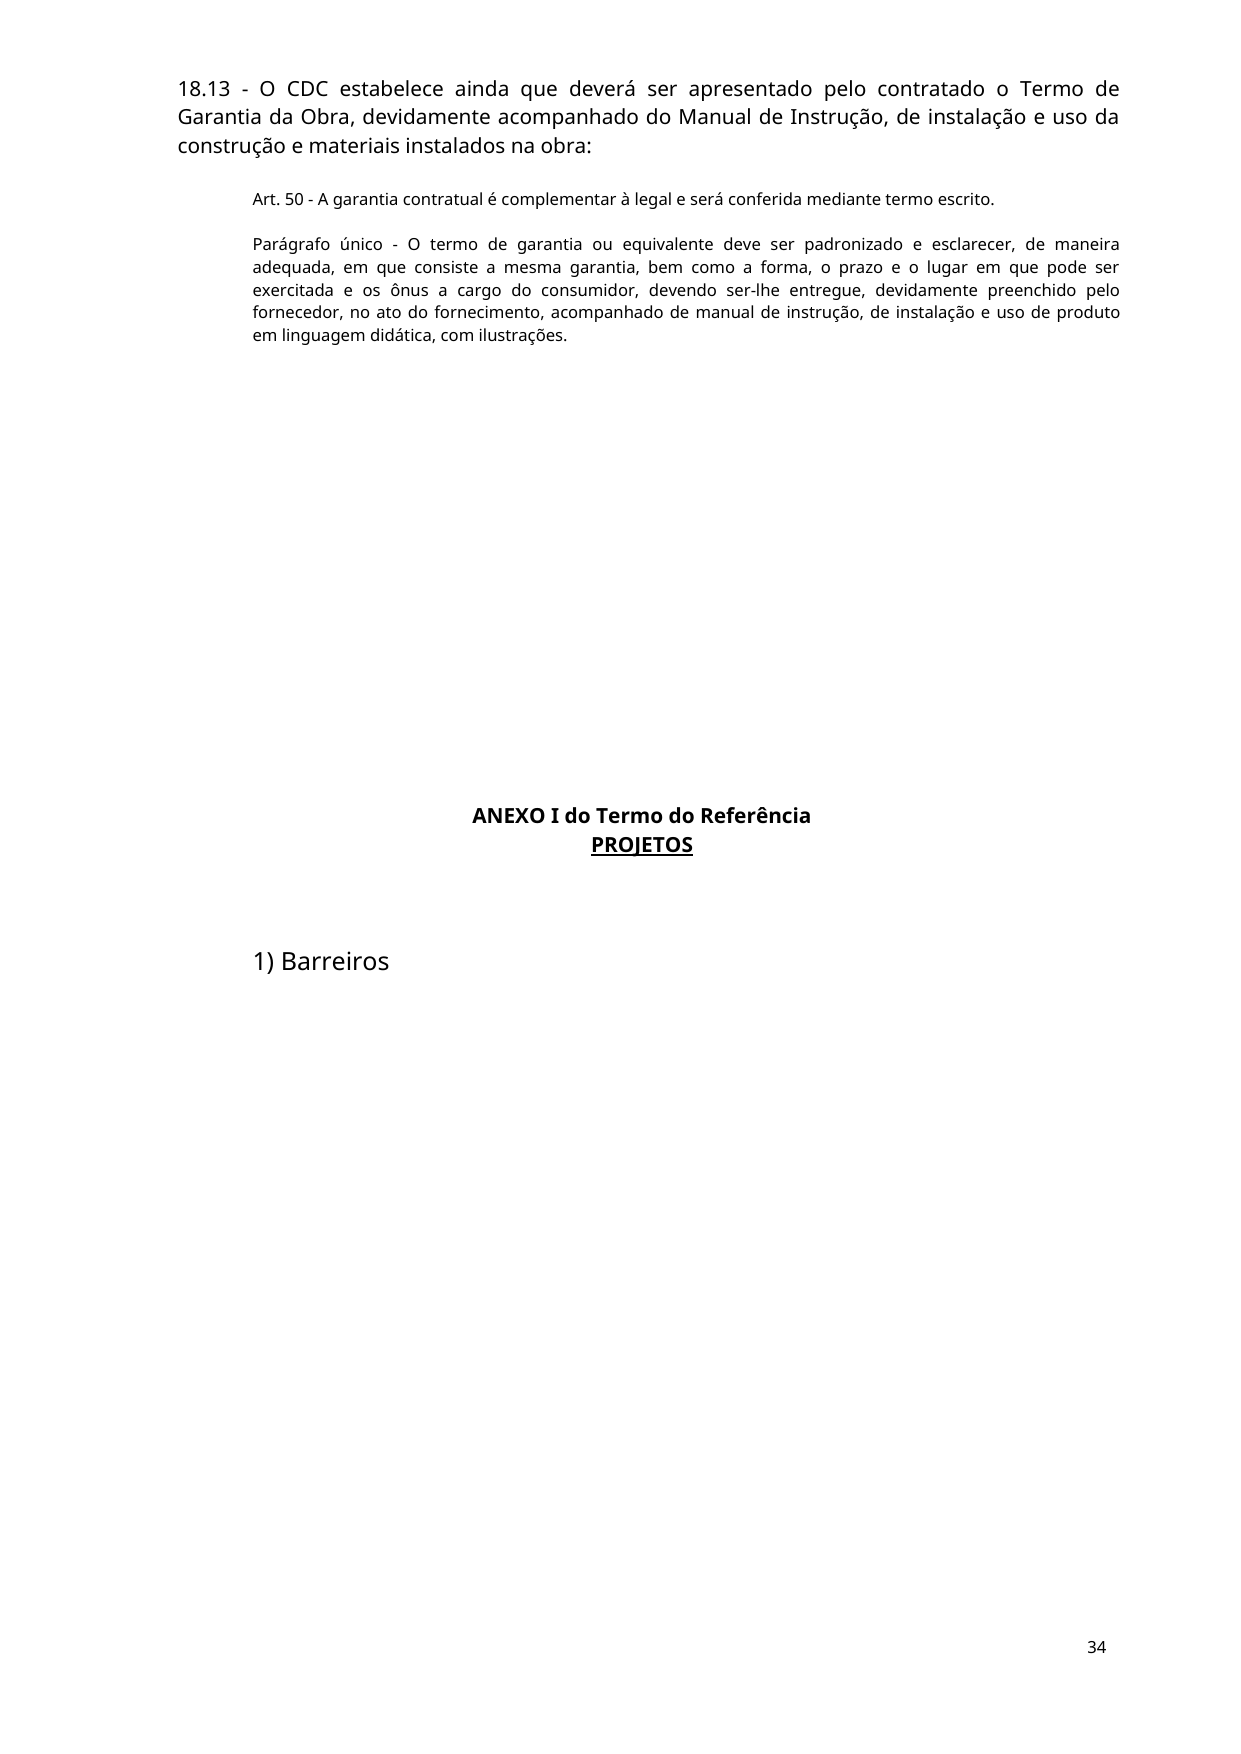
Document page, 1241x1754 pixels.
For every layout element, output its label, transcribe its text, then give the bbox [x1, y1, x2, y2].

text Parágrafo único - O termo de garantia ou equivalente deve ser padronizado e esclarecer, de maneira adequada, em que consiste a mesma garantia, bem como a forma, o prazo e o lugar em que pode ser exercitada e os ônus a cargo do consumidor, devendo ser-lhe entregue, devidamente preenchido pelo fornecedor, no ato do fornecimento, acompanhado de manual de instrução, de instalação e uso de produto em linguagem didática, com ilustrações. [252, 233, 1121, 347]
text Art. 50 - A garantia contratual é complementar à legal e será conferida mediante termo escrito. [252, 188, 1121, 210]
text PROJETOS [177, 830, 1106, 858]
text ANEXO I do Termo do Referência [177, 802, 1106, 830]
text 18.13 - O CDC estabelece ainda que deverá ser apresentado pelo contratado o Termo de Garantia da Obra, devidamente acompanhado do Manual de Instrução, de instalação e uso da construção e materiais instalados na obra: [177, 74, 1121, 159]
text 1) Barreiros [177, 944, 1106, 978]
